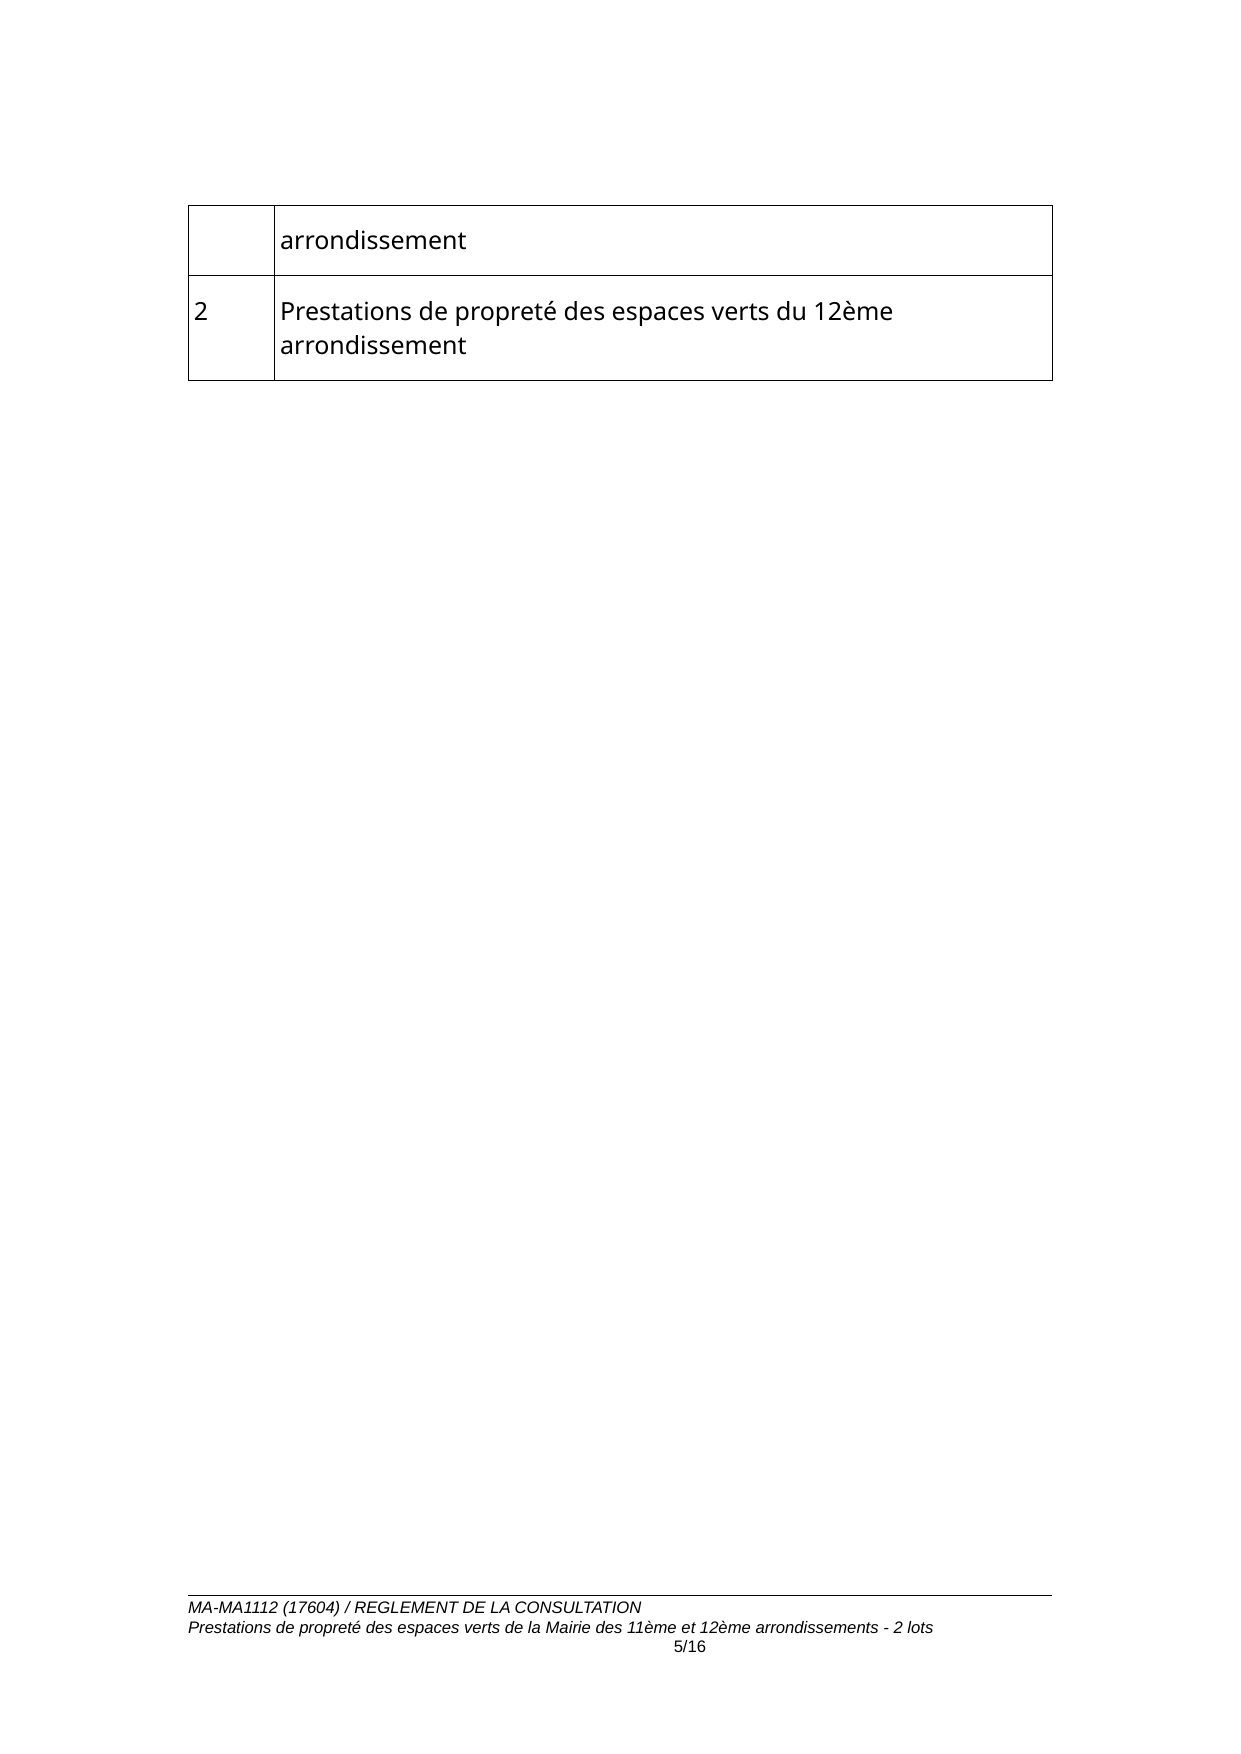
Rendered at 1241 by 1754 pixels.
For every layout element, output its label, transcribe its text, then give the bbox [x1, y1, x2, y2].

table_cell arrondissement [275, 206, 1052, 275]
table_cell [189, 206, 274, 275]
table_cell Prestations de propreté des espaces verts du 12ème arrondissement [275, 276, 1052, 380]
table_cell 2 [189, 276, 274, 380]
